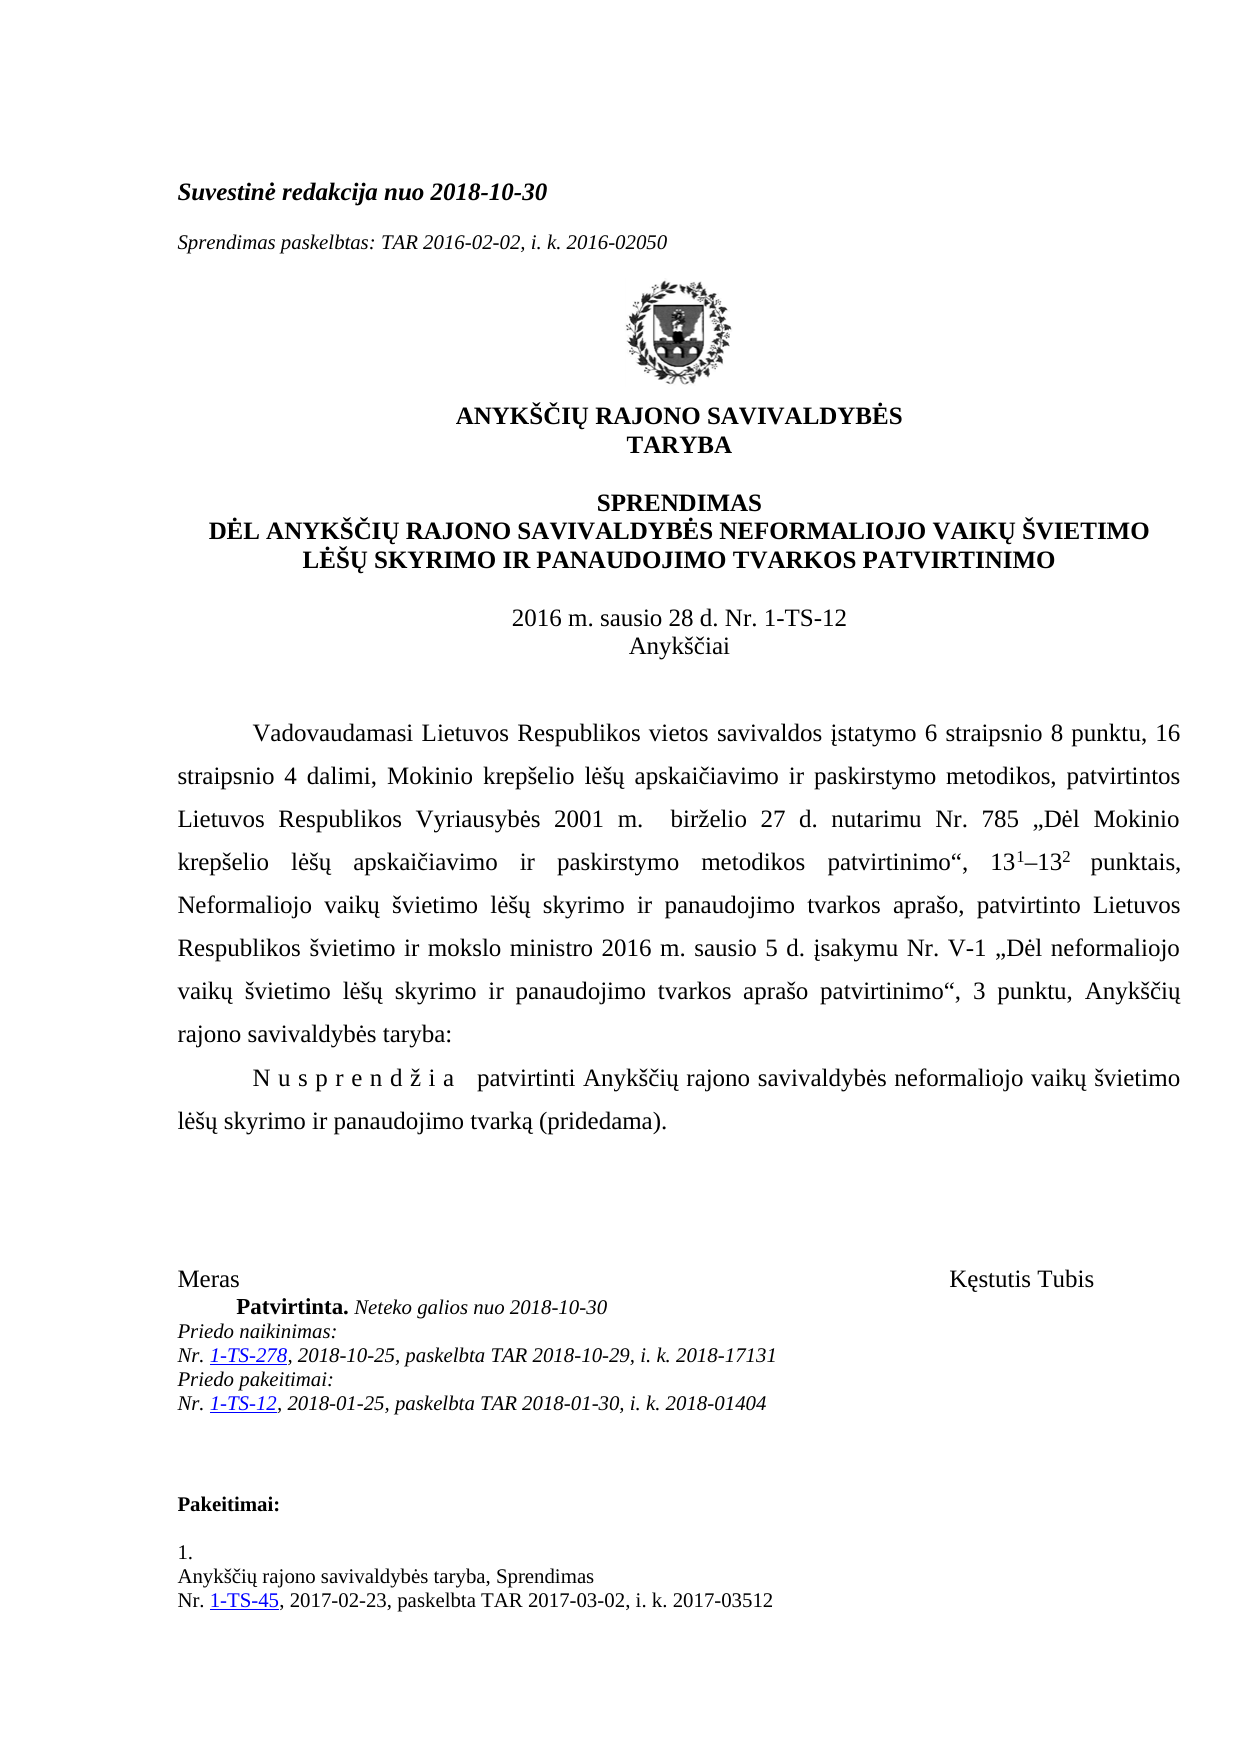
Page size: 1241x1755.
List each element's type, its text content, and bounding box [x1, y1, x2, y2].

text ANYKŠČIŲ RAJONO SAVIVALDYBĖS [177, 401, 1181, 430]
text Vadovaudamasi Lietuvos Respublikos vietos savivaldos įstatymo 6 straipsnio 8 punktu, 16 straipsnio 4 dalimi, Mokinio krepšelio lėšų apskaičiavimo ir paskirstymo metodikos, patvirtintos Lietuvos Respublikos Vyriausybės 2001 m. birželio 27 d. nutarimu Nr. 785 „Dėl Mokinio krepšelio lėšų apskaičiavimo ir paskirstymo metodikos patvirtinimo“, 131–132 punktais, Neformaliojo vaikų švietimo lėšų skyrimo ir panaudojimo tvarkos aprašo, patvirtinto Lietuvos Respublikos švietimo ir mokslo ministro 2016 m. sausio 5 d. įsakymu Nr. V-1 „Dėl neformaliojo vaikų švietimo lėšų skyrimo ir panaudojimo tvarkos aprašo patvirtinimo“, 3 punktu, Anykščių rajono savivaldybės taryba: [177, 718, 1181, 1048]
text Anykščiai [177, 631, 1181, 660]
text TARYBA [177, 430, 1181, 459]
text SPRENDIMAS [177, 488, 1181, 516]
text 2016 m. sausio 28 d. Nr. 1-TS-12 [177, 603, 1181, 631]
text Anykščių rajono savivaldybės taryba, Sprendimas [177, 1564, 1181, 1588]
text Patvirtinta. Neteko galios nuo 2018-10-30 [177, 1293, 1181, 1319]
text Nr. 1-TS-12, 2018-01-25, paskelbta TAR 2018-01-30, i. k. 2018-01404 [177, 1391, 1181, 1415]
text Meras Kęstutis Tubis [177, 1264, 1181, 1293]
text DĖL ANYKŠČIŲ RAJONO SAVIVALDYBĖS NEFORMALIOJO VAIKŲ ŠVIETIMO LĖŠŲ SKYRIMO IR PANAUDOJIMO TVARKOS PATVIRTINIMO [177, 516, 1181, 574]
text Priedo naikinimas: [177, 1319, 1181, 1343]
text Nr. 1-TS-278, 2018-10-25, paskelbta TAR 2018-10-29, i. k. 2018-17131 [177, 1343, 1181, 1367]
text Priedo pakeitimai: [177, 1367, 1181, 1391]
text Suvestinė redakcija nuo 2018-10-30 [177, 177, 1181, 206]
text N u s p r e n d ž i a patvirtinti Anykščių rajono savivaldybės neformaliojo vaikų švietimo lėšų skyrimo ir panaudojimo tvarką (pridedama). [177, 1063, 1181, 1134]
text 1. [177, 1540, 1181, 1564]
text Sprendimas paskelbtas: TAR 2016-02-02, i. k. 2016-02050 [177, 230, 1181, 254]
text Pakeitimai: [177, 1492, 1181, 1516]
text Nr. 1-TS-45, 2017-02-23, paskelbta TAR 2017-03-02, i. k. 2017-03512 [177, 1588, 1181, 1612]
